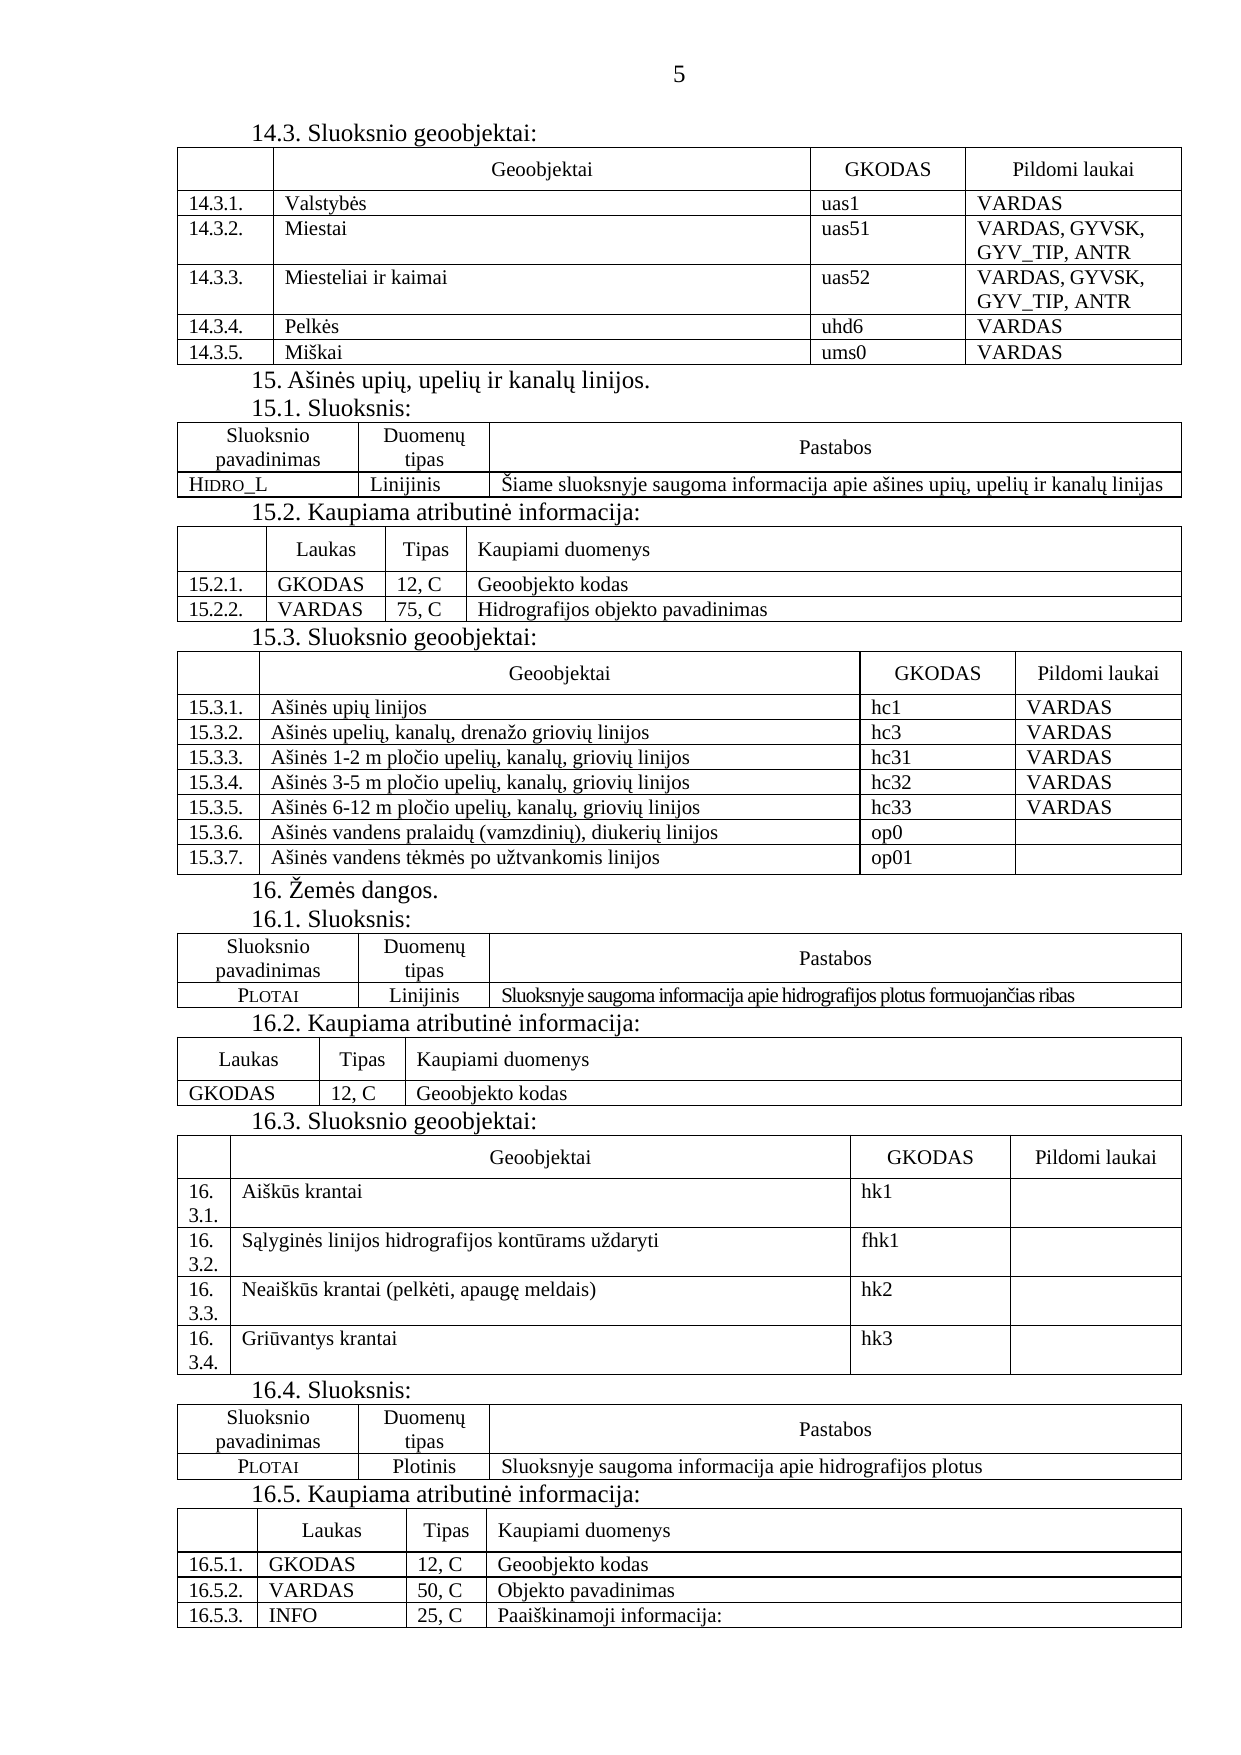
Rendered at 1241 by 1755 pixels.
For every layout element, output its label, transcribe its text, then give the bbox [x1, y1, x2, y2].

table_cell 16.3.2. [178, 1228, 230, 1276]
table_cell 15.2.2. [178, 597, 266, 621]
table_cell [1011, 1228, 1181, 1276]
table_cell VARDAS, GYVSK, GYV_TIP, ANTR [966, 216, 1181, 264]
table_header Pildomi laukai [1016, 652, 1181, 693]
table_cell [1011, 1326, 1181, 1374]
table_cell uhd6 [811, 315, 965, 338]
table_header Laukas [178, 1038, 319, 1080]
table_header [178, 527, 266, 571]
table_header Sluoksnio pavadinimas [178, 934, 358, 982]
table_cell Šiame sluoksnyje saugoma informacija apie ašines upių, upelių ir kanalų linijas [490, 473, 1181, 496]
table_header [178, 1509, 257, 1551]
table_header Sluoksnio pavadinimas [178, 423, 358, 471]
table_cell 75, C [386, 597, 466, 621]
table_header Kaupiami duomenys [467, 527, 1181, 571]
table_cell Valstybės [274, 191, 810, 215]
table_cell op0 [861, 820, 1015, 844]
table_header Pildomi laukai [1011, 1136, 1181, 1178]
table_cell 14.3.1. [178, 191, 273, 215]
table_cell 15.3.3. [178, 745, 259, 769]
table_cell Griūvantys krantai [231, 1326, 850, 1374]
table_cell 14.3.2. [178, 216, 273, 264]
table_header [178, 652, 259, 693]
table_header Geoobjektai [231, 1136, 850, 1178]
table_cell Sluoksnyje saugoma informacija apie hidrografijos plotus [490, 1454, 1181, 1478]
table_cell 14.3.4. [178, 315, 273, 338]
table_header GKODAS [811, 148, 965, 190]
table_cell GKODAS [178, 1081, 319, 1105]
table_cell Ašinės vandens pralaidų (vamzdinių), diukerių linijos [260, 820, 859, 844]
table_header Pastabos [490, 1405, 1181, 1453]
table_cell VARDAS [966, 340, 1181, 364]
table_cell 16.3.3. [178, 1277, 230, 1325]
table_cell 14.3.5. [178, 340, 273, 364]
table_cell Hidrografijos objekto pavadinimas [467, 597, 1181, 621]
subtitle 15.2. Kaupiama atributinė informacija: [177, 498, 1181, 526]
table_cell hk3 [851, 1326, 1010, 1374]
table_cell VARDAS [258, 1578, 406, 1602]
table_cell 16.5.1. [178, 1553, 257, 1576]
table_cell 15.3.1. [178, 695, 259, 719]
table_cell 14.3.3. [178, 265, 273, 313]
text 15.1. Sluoksnis: [177, 393, 1181, 422]
table_cell GKODAS [267, 572, 385, 596]
table_cell Ašinės upių linijos [260, 695, 859, 719]
table_cell VARDAS [1016, 745, 1181, 769]
table_cell 15.2.1. [178, 572, 266, 596]
table_cell VARDAS, GYVSK, GYV_TIP, ANTR [966, 265, 1181, 313]
table_cell Pelkės [274, 315, 810, 338]
table_cell hc31 [861, 745, 1015, 769]
table_cell fhk1 [851, 1228, 1010, 1276]
table_cell uas52 [811, 265, 965, 313]
table_cell 16.5.3. [178, 1603, 257, 1627]
table_cell 16.3.4. [178, 1326, 230, 1374]
table_header Duomenų tipas [359, 934, 489, 982]
table_cell 15.3.6. [178, 820, 259, 844]
table_cell GKODAS [258, 1553, 406, 1576]
table_cell Miškai [274, 340, 810, 364]
table_header Kaupiami duomenys [406, 1038, 1181, 1080]
table_header Duomenų tipas [359, 423, 489, 471]
table_cell 50, C [407, 1578, 486, 1602]
subtitle 16. Žemės dangos. [177, 875, 1181, 904]
subtitle 15.3. Sluoksnio geoobjektai: [177, 622, 1181, 651]
table_cell VARDAS [1016, 695, 1181, 719]
table_header Pastabos [490, 423, 1181, 471]
table_cell VARDAS [1016, 720, 1181, 744]
text 16.4. Sluoksnis: [177, 1375, 1181, 1404]
table_header Kaupiami duomenys [487, 1509, 1181, 1551]
table_cell [1011, 1277, 1181, 1325]
table_cell Ašinės 3-5 m pločio upelių, kanalų, griovių linijos [260, 770, 859, 794]
table_cell Geoobjekto kodas [406, 1081, 1181, 1105]
table_cell INFO [258, 1603, 406, 1627]
table_cell [1016, 820, 1181, 844]
table_cell Sąlyginės linijos hidrografijos kontūrams uždaryti [231, 1228, 850, 1276]
table_cell [1011, 1179, 1181, 1227]
table_cell Hidro_L [178, 473, 358, 496]
table_cell Paaiškinamoji informacija: [487, 1603, 1181, 1627]
table_cell VARDAS [267, 597, 385, 621]
table_cell Geoobjekto kodas [487, 1553, 1181, 1576]
subtitle 16.1. Sluoksnis: [177, 904, 1181, 932]
table_header Duomenų tipas [359, 1405, 489, 1453]
table_cell Geoobjekto kodas [467, 572, 1181, 596]
table_cell hk2 [851, 1277, 1010, 1325]
table_cell uas51 [811, 216, 965, 264]
table_header Tipas [320, 1038, 405, 1080]
table_cell Linijinis [359, 983, 489, 1007]
table_cell VARDAS [1016, 795, 1181, 819]
table_cell Aiškūs krantai [231, 1179, 850, 1227]
table_cell hc3 [861, 720, 1015, 744]
table_header GKODAS [861, 652, 1015, 693]
table_cell 15.3.7. [178, 845, 259, 874]
subtitle 16.2. Kaupiama atributinė informacija: [177, 1008, 1181, 1037]
table_header Sluoksnio pavadinimas [178, 1405, 358, 1453]
table_cell hc32 [861, 770, 1015, 794]
table_cell 15.3.4. [178, 770, 259, 794]
table_header GKODAS [851, 1136, 1010, 1178]
table_cell 12, C [320, 1081, 405, 1105]
table_cell [1016, 845, 1181, 874]
table_cell op01 [861, 845, 1015, 874]
table_cell 15.3.2. [178, 720, 259, 744]
table_cell hk1 [851, 1179, 1010, 1227]
table_cell Sluoksnyje saugoma informacija apie hidrografijos plotus formuojančias ribas [490, 983, 1181, 1007]
table_cell hc33 [861, 795, 1015, 819]
table_cell Plotai [178, 1454, 358, 1478]
table_header Geoobjektai [260, 652, 859, 693]
table_header [178, 1136, 230, 1178]
table_cell 16.5.2. [178, 1578, 257, 1602]
table_cell hc1 [861, 695, 1015, 719]
table_cell Miestai [274, 216, 810, 264]
table_cell 15.3.5. [178, 795, 259, 819]
table_header Tipas [407, 1509, 486, 1551]
table_cell Ašinės 1-2 m pločio upelių, kanalų, griovių linijos [260, 745, 859, 769]
table_cell 12, C [386, 572, 466, 596]
table_cell VARDAS [966, 315, 1181, 338]
table_header Geoobjektai [274, 148, 810, 190]
table_cell uas1 [811, 191, 965, 215]
table_cell VARDAS [1016, 770, 1181, 794]
table_cell Miesteliai ir kaimai [274, 265, 810, 313]
subtitle 15. Ašinės upių, upelių ir kanalų linijos. [177, 365, 1181, 393]
table_cell VARDAS [966, 191, 1181, 215]
table_cell Plotinis [359, 1454, 489, 1478]
table_cell Objekto pavadinimas [487, 1578, 1181, 1602]
table_cell Ašinės vandens tėkmės po užtvankomis linijos [260, 845, 859, 874]
subtitle 16.5. Kaupiama atributinė informacija: [177, 1480, 1181, 1508]
table_cell 25, C [407, 1603, 486, 1627]
table_cell 12, C [407, 1553, 486, 1576]
table_cell ums0 [811, 340, 965, 364]
table_cell Ašinės upelių, kanalų, drenažo griovių linijos [260, 720, 859, 744]
table_header Pastabos [490, 934, 1181, 982]
table_header [178, 148, 273, 190]
table_cell Linijinis [359, 473, 489, 496]
table_cell Ašinės 6-12 m pločio upelių, kanalų, griovių linijos [260, 795, 859, 819]
subtitle 16.3. Sluoksnio geoobjektai: [177, 1106, 1181, 1134]
table_header Pildomi laukai [966, 148, 1181, 190]
table_header Laukas [258, 1509, 406, 1551]
table_header Laukas [267, 527, 385, 571]
table_cell Plotai [178, 983, 358, 1007]
table_cell Neaiškūs krantai (pelkėti, apaugę meldais) [231, 1277, 850, 1325]
table_cell 16.3.1. [178, 1179, 230, 1227]
subtitle 14.3. Sluoksnio geoobjektai: [177, 118, 1181, 147]
table_header Tipas [386, 527, 466, 571]
